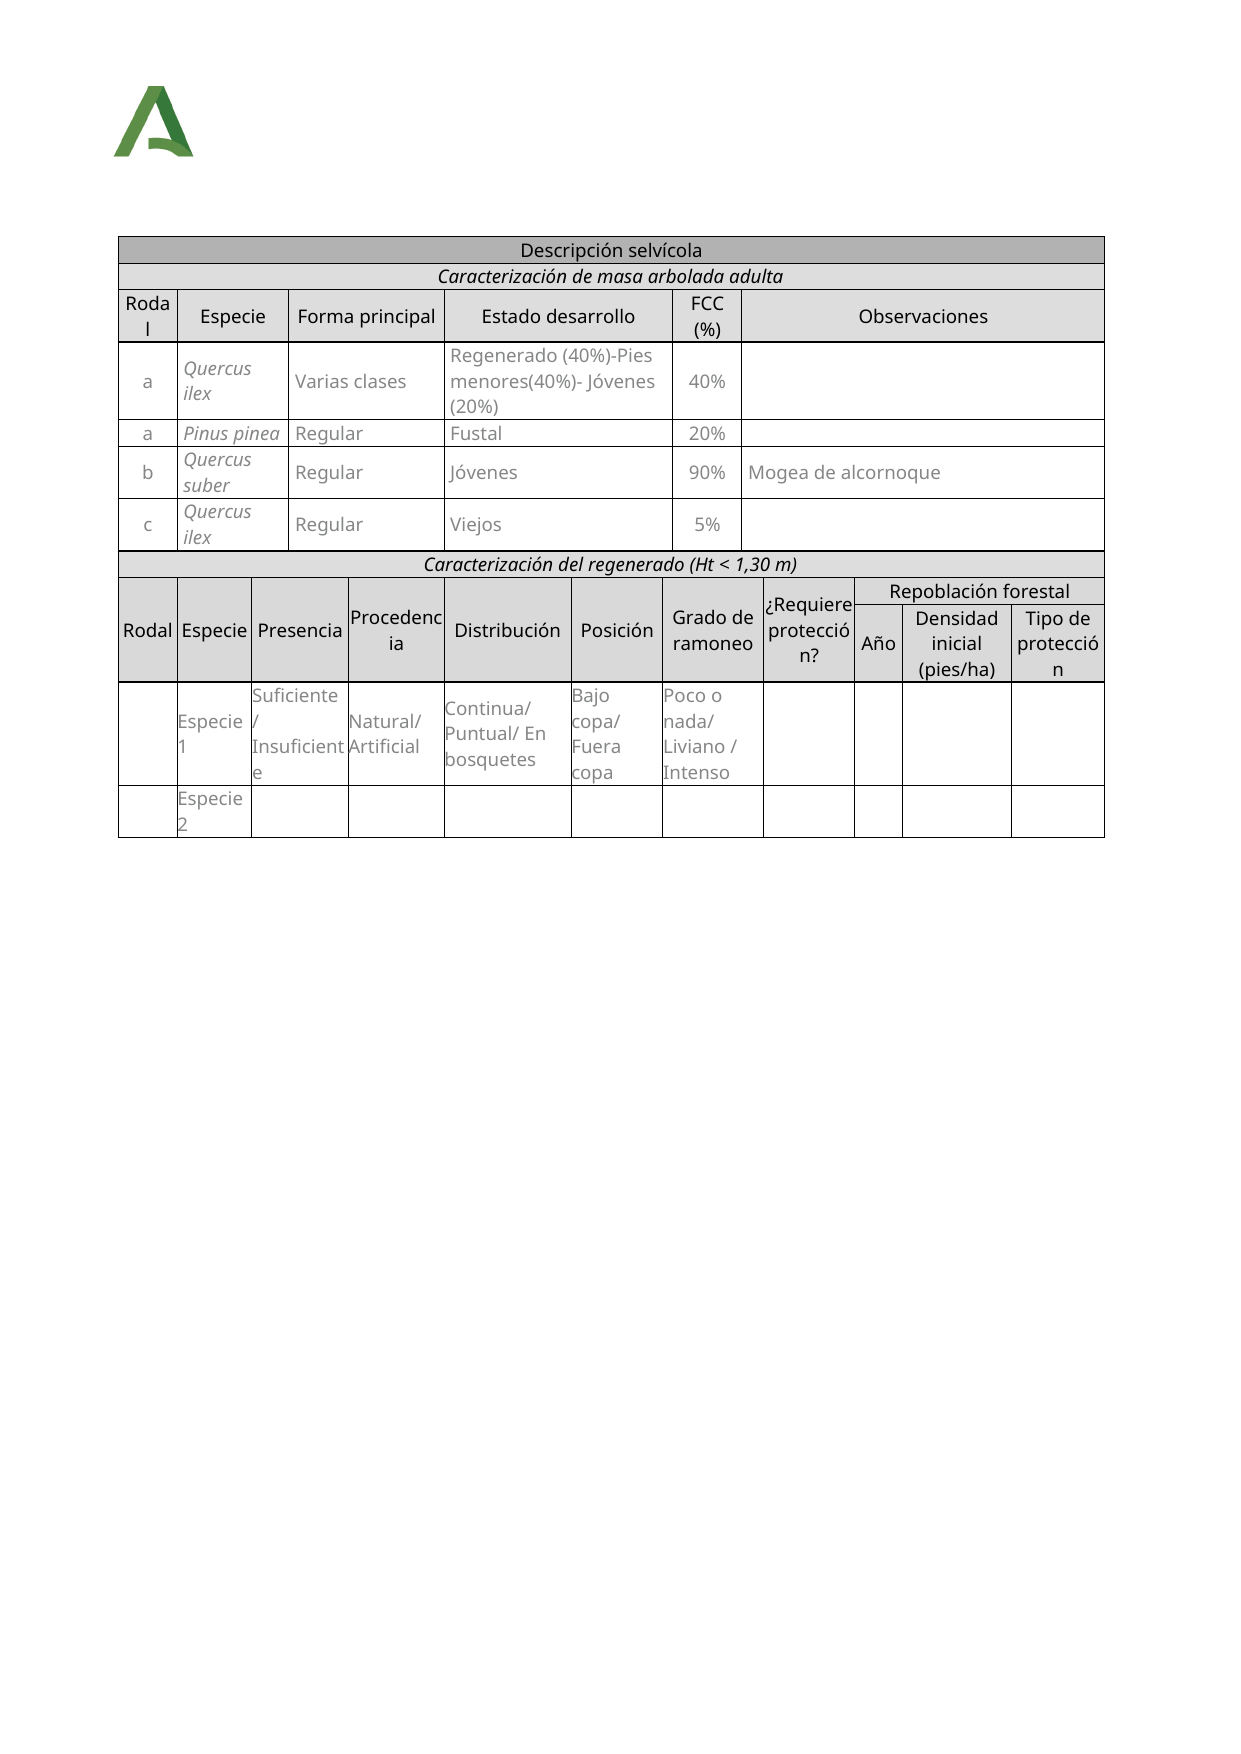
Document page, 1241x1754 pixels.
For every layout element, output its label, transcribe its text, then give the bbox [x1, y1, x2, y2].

table_cell [119, 683, 177, 784]
table_cell Rodal [119, 578, 177, 681]
table_cell Natural/ Artificial [349, 683, 444, 784]
table_cell c [119, 499, 177, 550]
table_cell Bajo copa/ Fuera copa [572, 683, 662, 784]
table_cell [349, 786, 444, 837]
table_cell a [119, 343, 177, 419]
table_cell Observaciones [742, 290, 1104, 341]
table_cell [764, 683, 854, 784]
table_cell [903, 683, 1011, 784]
table_cell Poco o nada/ Liviano / Intenso [663, 683, 763, 784]
table_cell [855, 786, 902, 837]
table_cell 40% [673, 343, 741, 419]
table_cell Tipo de protección [1012, 605, 1104, 681]
table_cell Procedencia [349, 578, 444, 681]
table_cell 90% [673, 447, 741, 498]
table_cell Repoblación forestal [855, 578, 1104, 604]
table_cell Mogea de alcornoque [742, 447, 1104, 498]
table_cell Caracterización de masa arbolada adulta [119, 264, 1104, 289]
table_cell Regular [289, 420, 444, 446]
table_cell Jóvenes [445, 447, 672, 498]
table_cell Posición [572, 578, 662, 681]
table_cell [742, 499, 1104, 550]
table_cell [903, 786, 1011, 837]
table_cell Año [855, 605, 902, 681]
table_cell 5% [673, 499, 741, 550]
table_cell Grado de ramoneo [663, 578, 763, 681]
table_cell [742, 343, 1104, 419]
table_cell Estado desarrollo [445, 290, 672, 341]
table_cell Continua/ Puntual/ En bosquetes [445, 683, 571, 784]
table_cell Quercus ilex [178, 343, 288, 419]
table_cell ¿Requiere protección? [764, 578, 854, 681]
table_cell [663, 786, 763, 837]
table_cell Viejos [445, 499, 672, 550]
table_cell Pinus pinea [178, 420, 288, 446]
table_cell [1012, 786, 1104, 837]
table_cell Varias clases [289, 343, 444, 419]
picture [109, 81, 198, 161]
table_cell Fustal [445, 420, 672, 446]
table_cell Regular [289, 499, 444, 550]
table_cell Quercus suber [178, 447, 288, 498]
table_cell Rodal [119, 290, 177, 341]
table_cell [572, 786, 662, 837]
table_cell Quercus ilex [178, 499, 288, 550]
table_cell Especie 1 [178, 683, 251, 784]
table_cell [764, 786, 854, 837]
table_cell Especie [178, 290, 288, 341]
table_cell [252, 786, 348, 837]
table_cell [1012, 683, 1104, 784]
table_header Descripción selvícola [119, 237, 1104, 263]
table_header Caracterización del regenerado (Ht < 1,30 m) [119, 552, 1104, 577]
table_cell Densidad inicial (pies/ha) [903, 605, 1011, 681]
table_cell FCC (%) [673, 290, 741, 341]
table_cell [119, 786, 177, 837]
table_cell Regenerado (40%)-Pies menores(40%)- Jóvenes (20%) [445, 343, 672, 419]
table_cell Suficiente / Insuficiente [252, 683, 348, 784]
table_cell Presencia [252, 578, 348, 681]
table_cell Forma principal [289, 290, 444, 341]
table_cell Regular [289, 447, 444, 498]
table_cell 20% [673, 420, 741, 446]
table_cell Especie 2 [178, 786, 251, 837]
table_cell Distribución [445, 578, 571, 681]
table_cell [742, 420, 1104, 446]
table_cell [445, 786, 571, 837]
table_cell [855, 683, 902, 784]
table_cell b [119, 447, 177, 498]
table_cell a [119, 420, 177, 446]
table_cell Especie [178, 578, 251, 681]
